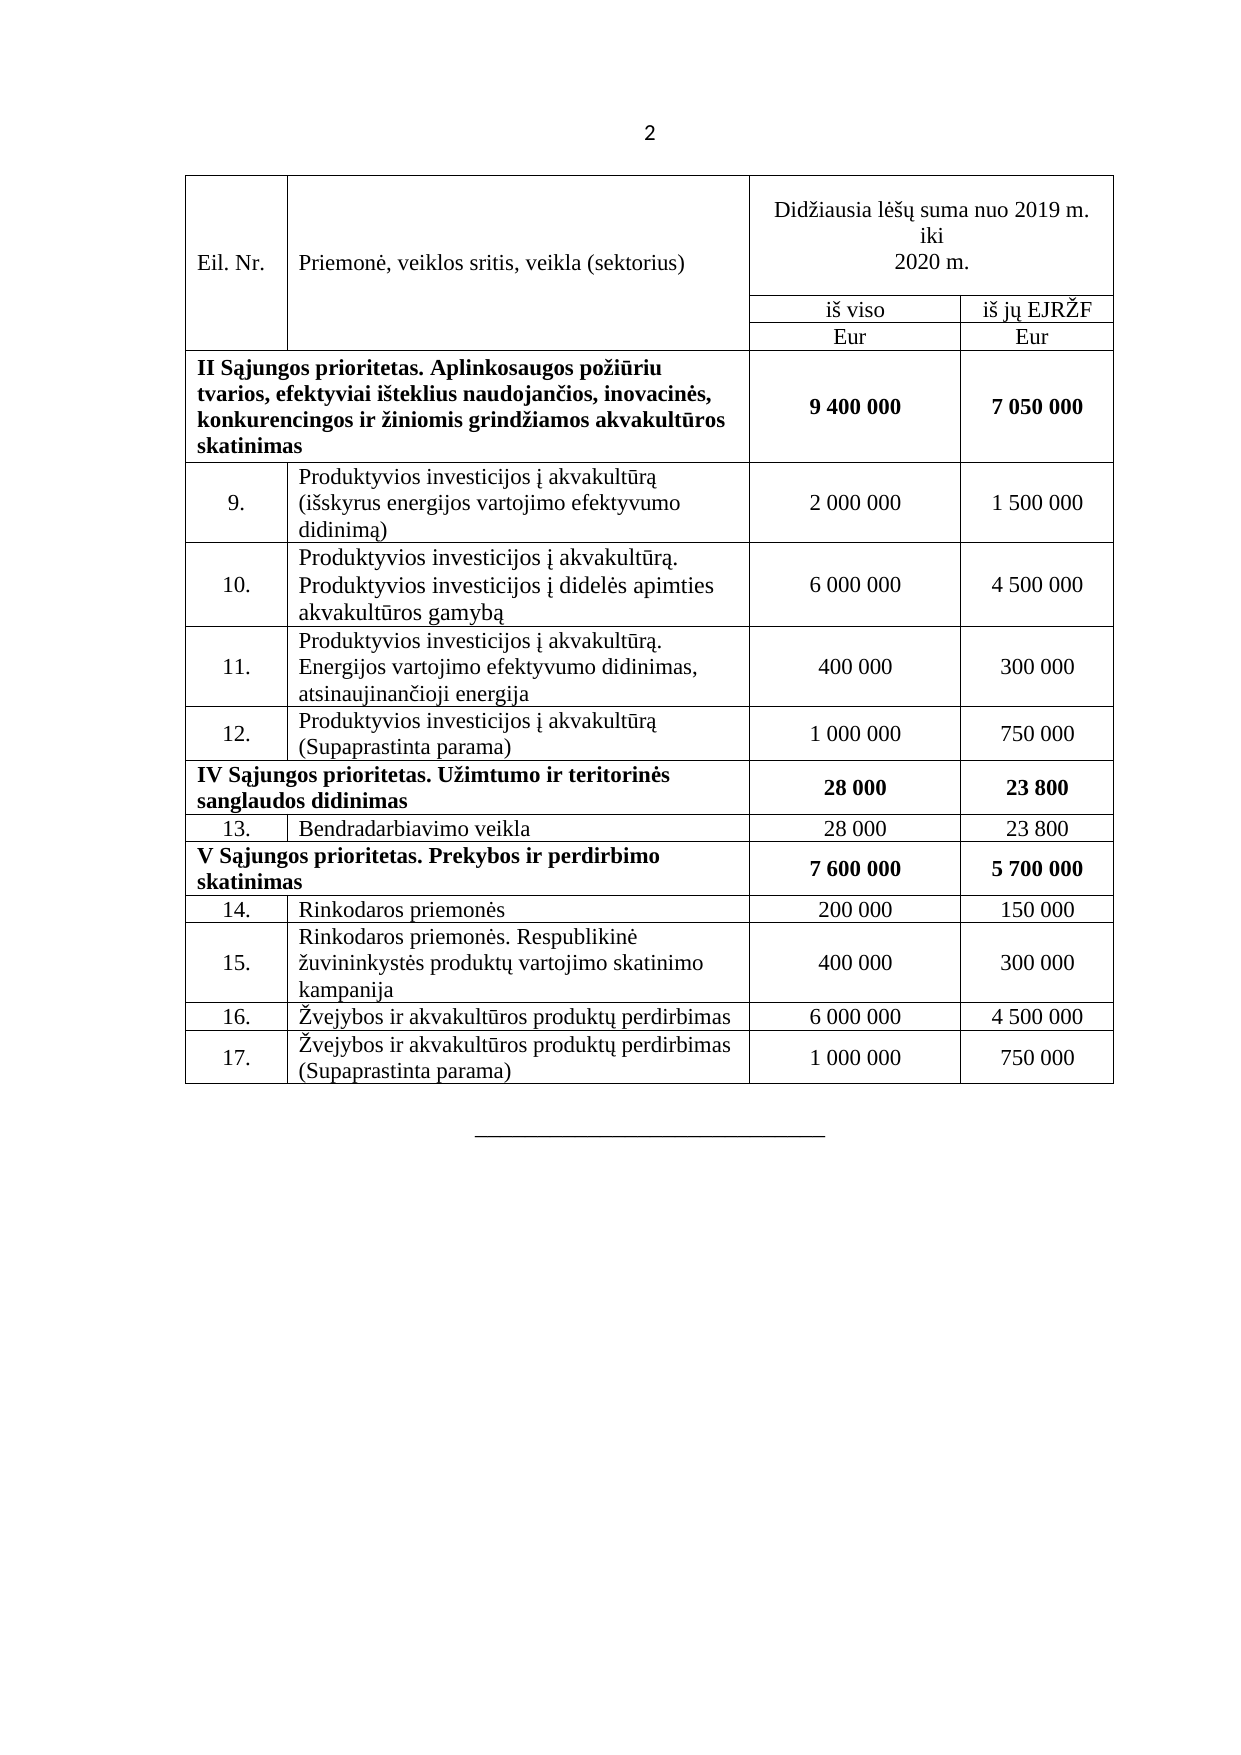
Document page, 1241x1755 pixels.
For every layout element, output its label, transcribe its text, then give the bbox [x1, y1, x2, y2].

table_cell 9 400 000 [750, 351, 960, 462]
table_cell Produktyvios investicijos į akvakultūrą. Energijos vartojimo efektyvumo didinimas, atsinaujinančioji energija [288, 627, 749, 706]
table_cell 23 800 [961, 815, 1113, 841]
table_cell 750 000 [961, 1031, 1113, 1083]
table_cell 6 000 000 [750, 543, 960, 626]
table_cell 400 000 [750, 923, 960, 1002]
table_cell 15. [186, 923, 287, 1002]
table_cell Rinkodaros priemonės. Respublikinė žuvininkystės produktų vartojimo skatinimo kampanija [288, 923, 749, 1002]
table_cell 300 000 [961, 627, 1113, 706]
table_cell 16. [186, 1003, 287, 1029]
table_cell 6 000 000 [750, 1003, 960, 1029]
table_cell 9. [186, 463, 287, 542]
table_cell 10. [186, 543, 287, 626]
table_cell 28 000 [750, 815, 960, 841]
table_cell Produktyvios investicijos į akvakultūrą (išskyrus energijos vartojimo efektyvumo didinimą) [288, 463, 749, 542]
table_cell IV Sąjungos prioritetas. Užimtumo ir teritorinės sanglaudos didinimas [186, 761, 749, 813]
table_cell 1 000 000 [750, 1031, 960, 1083]
table_cell 200 000 [750, 896, 960, 922]
table_cell Žvejybos ir akvakultūros produktų perdirbimas (Supaprastinta parama) [288, 1031, 749, 1083]
table_cell 28 000 [750, 761, 960, 813]
table_cell Eur [961, 323, 1113, 349]
table_cell 750 000 [961, 707, 1113, 760]
table_cell 400 000 [750, 627, 960, 706]
table_cell 150 000 [961, 896, 1113, 922]
table_cell 11. [186, 627, 287, 706]
table_cell 2 000 000 [750, 463, 960, 542]
table_cell Eur [750, 323, 960, 349]
table_header Eil. Nr. [186, 176, 287, 349]
table_cell Bendradarbiavimo veikla [288, 815, 749, 841]
table_cell 23 800 [961, 761, 1113, 813]
table_cell V Sąjungos prioritetas. Prekybos ir perdirbimo skatinimas [186, 842, 749, 895]
table_cell 7 050 000 [961, 351, 1113, 462]
table_cell 4 500 000 [961, 1003, 1113, 1029]
table_cell 7 600 000 [750, 842, 960, 895]
table_cell Rinkodaros priemonės [288, 896, 749, 922]
table_cell 17. [186, 1031, 287, 1083]
table_cell iš viso [750, 296, 960, 322]
table_cell Žvejybos ir akvakultūros produktų perdirbimas [288, 1003, 749, 1029]
table_cell 1 500 000 [961, 463, 1113, 542]
table_cell iš jų EJRŽF [961, 296, 1113, 322]
table_cell 12. [186, 707, 287, 760]
table_cell II Sąjungos prioritetas. Aplinkosaugos požiūriu tvarios, efektyviai išteklius naudojančios, inovacinės, konkurencingos ir žiniomis grindžiamos akvakultūros skatinimas [186, 351, 749, 462]
table_cell 300 000 [961, 923, 1113, 1002]
table_cell 5 700 000 [961, 842, 1113, 895]
table_cell 4 500 000 [961, 543, 1113, 626]
table_cell Produktyvios investicijos į akvakultūrą (Supaprastinta parama) [288, 707, 749, 760]
table_cell 1 000 000 [750, 707, 960, 760]
table_header Didžiausia lėšų suma nuo 2019 m. iki 2020 m. [750, 176, 1113, 295]
table_cell 14. [186, 896, 287, 922]
text ____________________________ [177, 1111, 1122, 1139]
table_cell 13. [186, 815, 287, 841]
table_cell Produktyvios investicijos į akvakultūrą. Produktyvios investicijos į didelės apimties akvakultūros gamybą [288, 543, 749, 626]
table_header Priemonė, veiklos sritis, veikla (sektorius) [288, 176, 749, 349]
